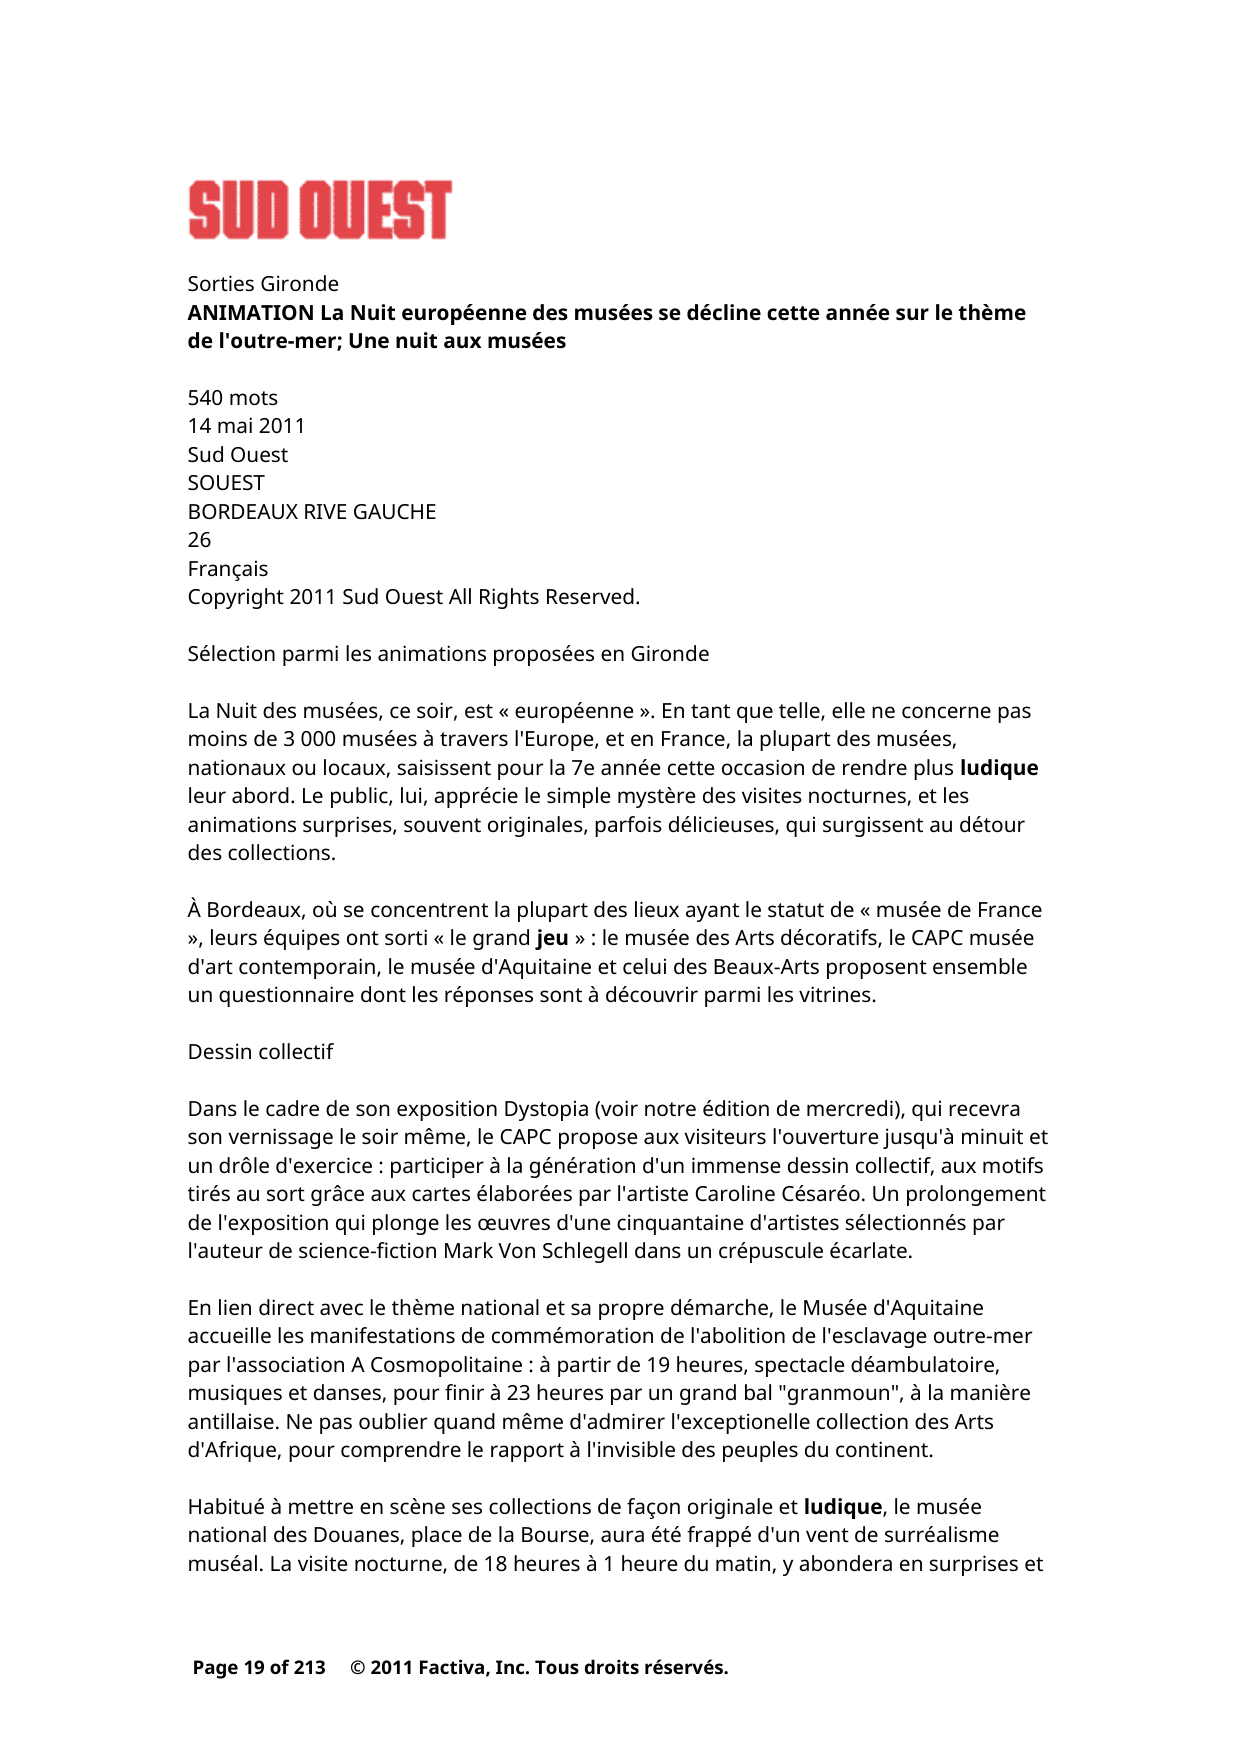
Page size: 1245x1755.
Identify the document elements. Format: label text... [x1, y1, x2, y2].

text Habitué à mettre en scène ses collections de façon originale et ludique, le musée national des Douanes, place de la Bourse, aura été frappé d'un vent de surréalisme muséal. La visite nocturne, de 18 heures à 1 heure du matin, y abondera en surprises et [187, 1492, 1057, 1577]
text Sélection parmi les animations proposées en Gironde [187, 639, 1057, 667]
text BORDEAUX RIVE GAUCHE [187, 497, 1057, 525]
text 540 mots [187, 383, 1057, 412]
text ANIMATION La Nuit européenne des musées se décline cette année sur le thème de l'outre-mer; Une nuit aux musées [187, 298, 1057, 355]
text 26 [187, 525, 1057, 554]
text Dessin collectif [187, 1037, 1057, 1066]
text Copyright 2011 Sud Ouest All Rights Reserved. [187, 582, 1057, 611]
text À Bordeaux, où se concentrent la plupart des lieux ayant le statut de « musée de France », leurs équipes ont sorti « le grand jeu » : le musée des Arts décoratifs, le CAPC musée d'art contemporain, le musée d'Aquitaine et celui des Beaux-Arts proposent ensemble un questionnaire dont les réponses sont à découvrir parmi les vitrines. [187, 895, 1057, 1009]
text SOUEST [187, 468, 1057, 497]
text Sud Ouest [187, 440, 1057, 468]
picture [187, 178, 454, 241]
text Dans le cadre de son exposition Dystopia (voir notre édition de mercredi), qui recevra son vernissage le soir même, le CAPC propose aux visiteurs l'ouverture jusqu'à minuit et un drôle d'exercice : participer à la génération d'un immense dessin collectif, aux motifs tirés au sort grâce aux cartes élaborées par l'artiste Caroline Césaréo. Un prolongement de l'exposition qui plonge les œuvres d'une cinquantaine d'artistes sélectionnés par l'auteur de science-fiction Mark Von Schlegell dans un crépuscule écarlate. [187, 1094, 1057, 1265]
text En lien direct avec le thème national et sa propre démarche, le Musée d'Aquitaine accueille les manifestations de commémoration de l'abolition de l'esclavage outre-mer par l'association A Cosmopolitaine : à partir de 19 heures, spectacle déambulatoire, musiques et danses, pour finir à 23 heures par un grand bal "granmoun", à la manière antillaise. Ne pas oublier quand même d'admirer l'exceptionelle collection des Arts d'Afrique, pour comprendre le rapport à l'invisible des peuples du continent. [187, 1293, 1057, 1464]
text Français [187, 554, 1057, 582]
text 14 mai 2011 [187, 412, 1057, 440]
text Sorties Gironde [187, 269, 1057, 298]
text La Nuit des musées, ce soir, est « européenne ». En tant que telle, elle ne concerne pas moins de 3 000 musées à travers l'Europe, et en France, la plupart des musées, nationaux ou locaux, saisissent pour la 7e année cette occasion de rendre plus ludique leur abord. Le public, lui, apprécie le simple mystère des visites nocturnes, et les animations surprises, souvent originales, parfois délicieuses, qui surgissent au détour des collections. [187, 696, 1057, 867]
